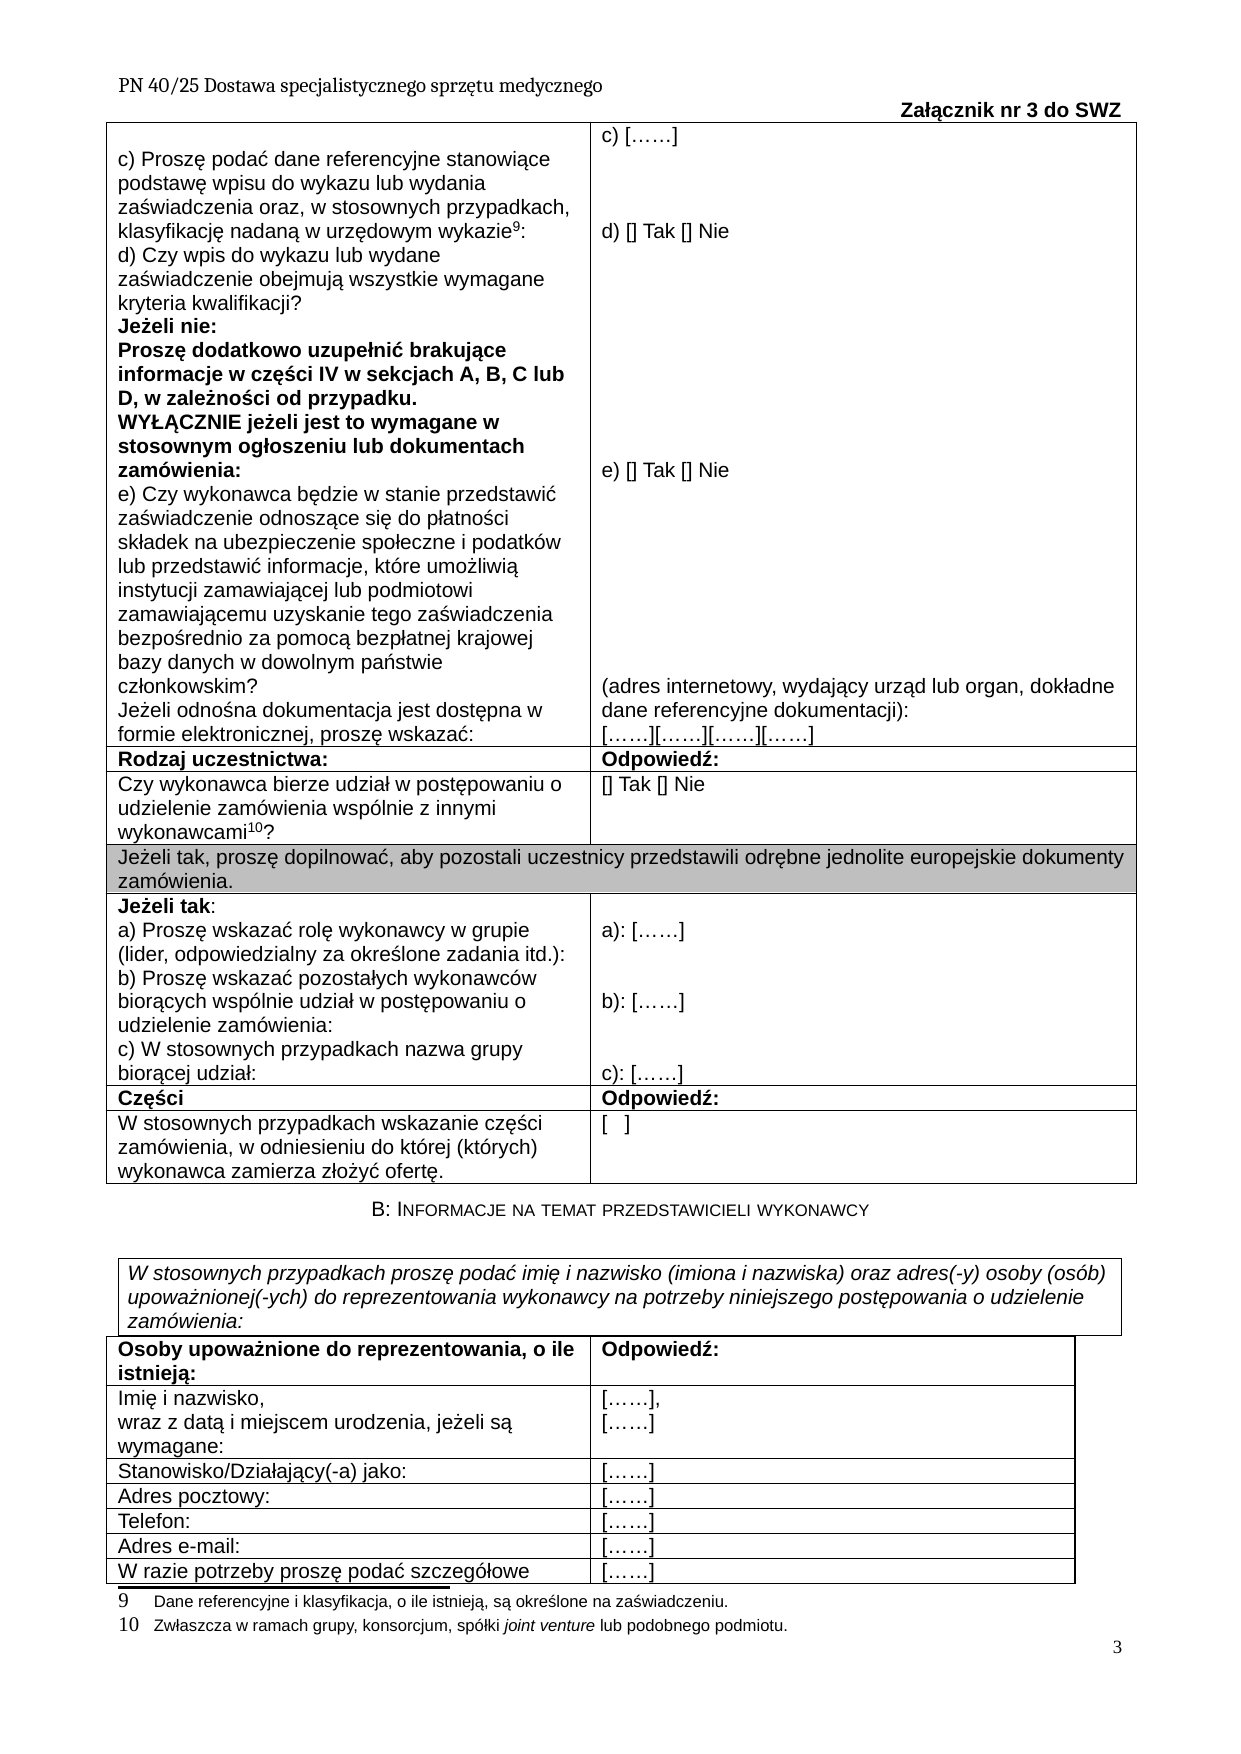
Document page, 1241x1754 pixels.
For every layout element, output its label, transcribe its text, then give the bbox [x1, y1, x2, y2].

table_cell W razie potrzeby proszę podać szczegółowe [107, 1559, 590, 1583]
table_cell Części [107, 1086, 590, 1110]
table_cell Imię i nazwisko, wraz z datą i miejscem urodzenia, jeżeli są wymagane: [107, 1386, 590, 1458]
table_cell [……] [591, 1484, 1074, 1508]
table_cell c) Proszę podać dane referencyjne stanowiące podstawę wpisu do wykazu lub wydania zaświadczenia oraz, w stosownych przypadkach, klasyfikację nadaną w urzędowym wykazie: d) Czy wpis do wykazu lub wydane zaświadczenie obejmują wszystkie wymagane kryteria kwalifikacji? Jeżeli nie: Proszę dodatkowo uzupełnić brakujące informacje w części IV w sekcjach A, B, C lub D, w zależności od przypadku. WYŁĄCZNIE jeżeli jest to wymagane w stosownym ogłoszeniu lub dokumentach zamówienia: e) Czy wykonawca będzie w stanie przedstawić zaświadczenie odnoszące się do płatności składek na ubezpieczenie społeczne i podatków lub przedstawić informacje, które umożliwią instytucji zamawiającej lub podmiotowi zamawiającemu uzyskanie tego zaświadczenia bezpośrednio za pomocą bezpłatnej krajowej bazy danych w dowolnym państwie członkowskim? Jeżeli odnośna dokumentacja jest dostępna w formie elektronicznej, proszę wskazać: [107, 123, 590, 746]
table_cell Odpowiedź: [591, 747, 1136, 771]
table_cell [……] [591, 1559, 1074, 1583]
table_cell [……], [……] [591, 1386, 1074, 1458]
table_header Odpowiedź: [591, 1337, 1074, 1385]
table_cell Jeżeli tak, proszę dopilnować, aby pozostali uczestnicy przedstawili odrębne jednolite europejskie dokumenty zamówienia. [107, 845, 1136, 892]
table_cell Telefon: [107, 1509, 590, 1533]
table_cell [……] [591, 1459, 1074, 1483]
table_cell [……] [591, 1534, 1074, 1558]
table_cell Czy wykonawca bierze udział w postępowaniu o udzielenie zamówienia wspólnie z innymi wykonawcami? [107, 772, 590, 843]
table_cell Stanowisko/Działający(-a) jako: [107, 1459, 590, 1483]
table_cell Rodzaj uczestnictwa: [107, 747, 590, 771]
table_cell a): [……] b): [……] c): [……] [591, 894, 1136, 1085]
table_cell W stosownych przypadkach wskazanie części zamówienia, w odniesieniu do której (których) wykonawca zamierza złożyć ofertę. [107, 1111, 590, 1183]
table_header Osoby upoważnione do reprezentowania, o ile istnieją: [107, 1337, 590, 1385]
table_cell Jeżeli tak: a) Proszę wskazać rolę wykonawcy w grupie (lider, odpowiedzialny za określone zadania itd.): b) Proszę wskazać pozostałych wykonawców biorących wspólnie udział w postępowaniu o udzielenie zamówienia: c) W stosownych przypadkach nazwa grupy biorącej udział: [107, 894, 590, 1085]
title B: Informacje na temat przedstawicieli wykonawcy [118, 1197, 1122, 1221]
table_cell [……] [591, 1509, 1074, 1533]
table_cell Odpowiedź: [591, 1086, 1136, 1110]
table_cell c) [……] d) [] Tak [] Nie e) [] Tak [] Nie (adres internetowy, wydający urząd lub organ, dokładne dane referencyjne dokumentacji): [……][……][……][……] [591, 123, 1136, 746]
table_cell [ ] [591, 1111, 1136, 1183]
text W stosownych przypadkach proszę podać imię i nazwisko (imiona i nazwiska) oraz adres(-y) osoby (osób) upoważnionej(-ych) do reprezentowania wykonawcy na potrzeby niniejszego postępowania o udzielenie zamówienia: [119, 1259, 1121, 1335]
table_cell Adres pocztowy: [107, 1484, 590, 1508]
table_cell [] Tak [] Nie [591, 772, 1136, 843]
table_cell Adres e-mail: [107, 1534, 590, 1558]
